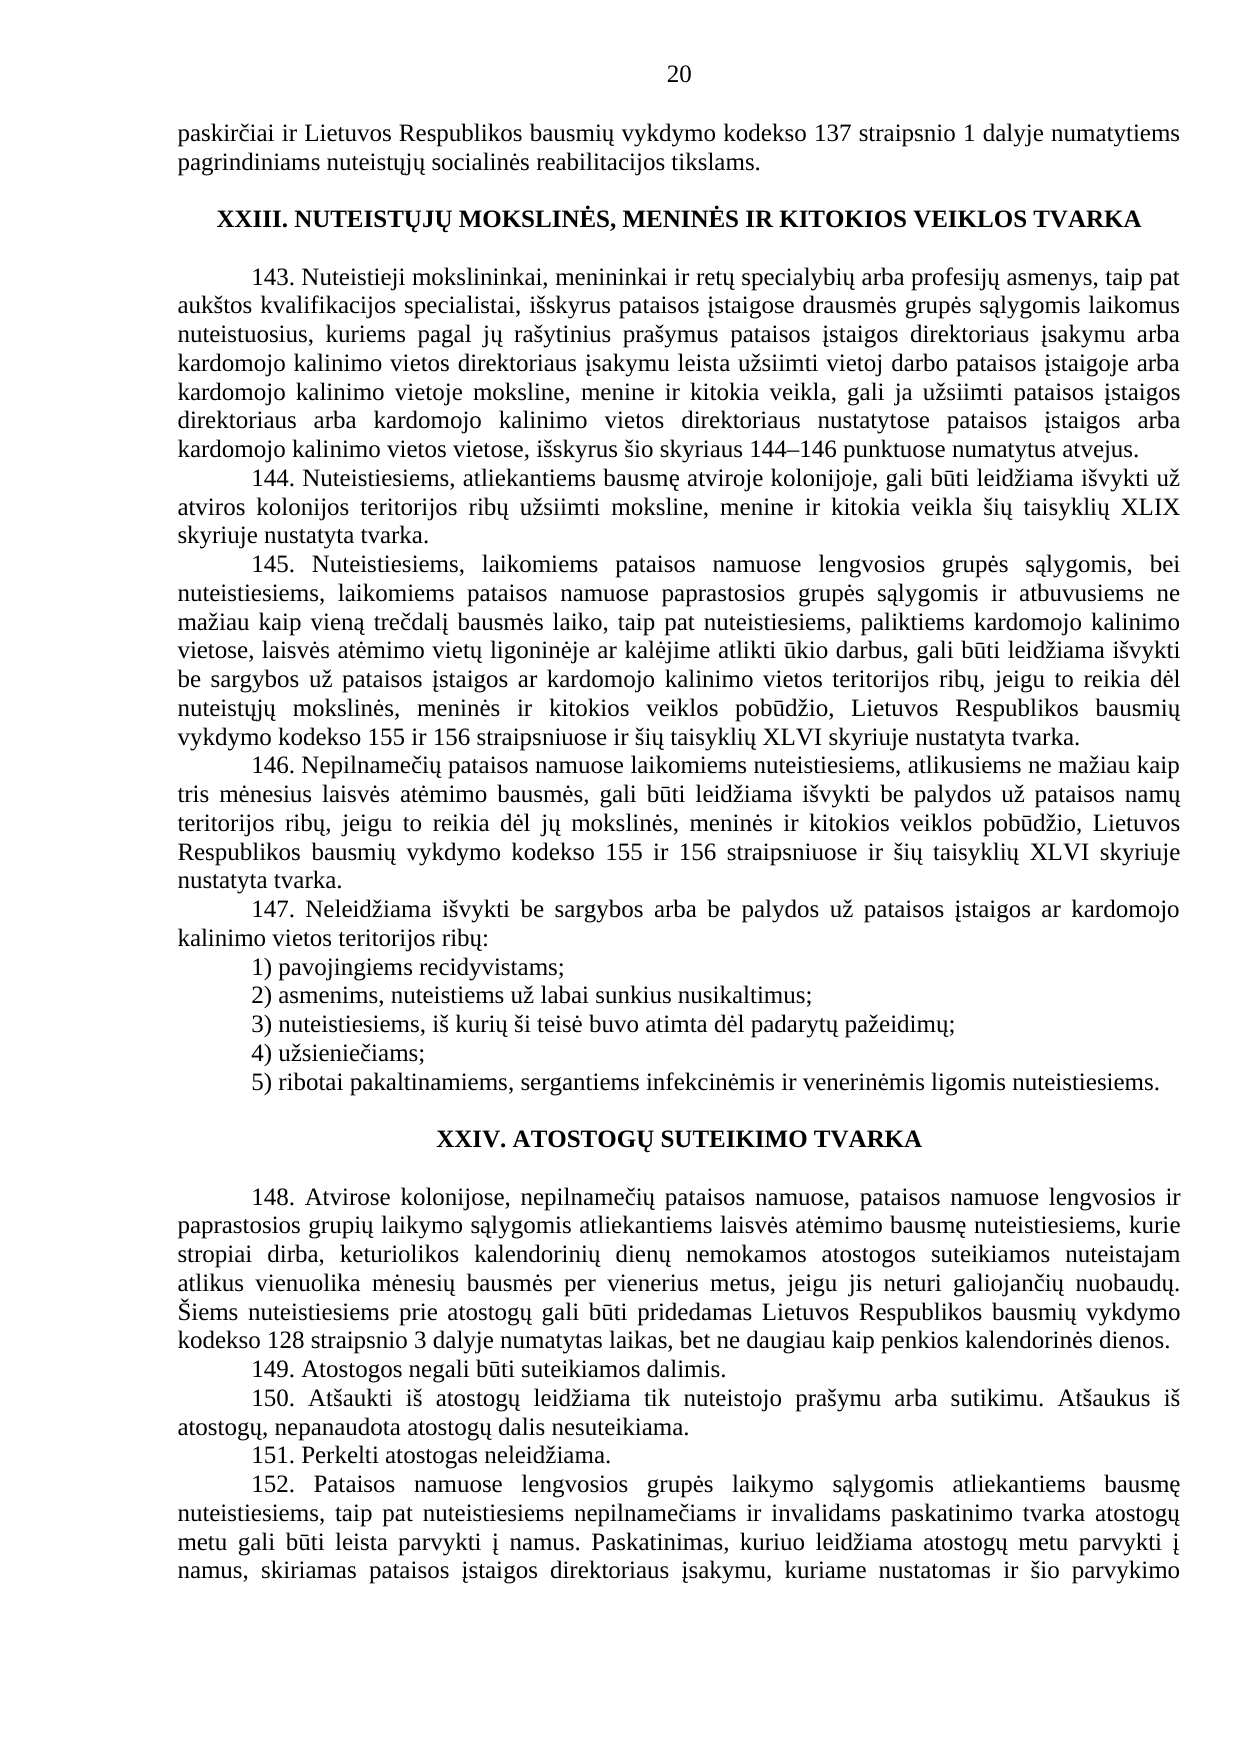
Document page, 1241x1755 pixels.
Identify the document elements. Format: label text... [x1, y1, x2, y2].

text 4) užsieniečiams; [177, 1038, 1181, 1067]
text 1) pavojingiems recidyvistams; [177, 952, 1181, 981]
text 2) asmenims, nuteistiems už labai sunkius nusikaltimus; [177, 981, 1181, 1009]
text 151. Perkelti atostogas neleidžiama. [177, 1441, 1181, 1469]
text 5) ribotai pakaltinamiems, sergantiems infekcinėmis ir venerinėmis ligomis nuteistiesiems. [177, 1067, 1181, 1096]
text 146. Nepilnamečių pataisos namuose laikomiems nuteistiesiems, atlikusiems ne mažiau kaip tris mėnesius laisvės atėmimo bausmės, gali būti leidžiama išvykti be palydos už pataisos namų teritorijos ribų, jeigu to reikia dėl jų mokslinės, meninės ir kitokios veiklos pobūdžio, Lietuvos Respublikos bausmių vykdymo kodekso 155 ir 156 straipsniuose ir šių taisyklių XLVI skyriuje nustatyta tvarka. [177, 751, 1181, 894]
text 147. Neleidžiama išvykti be sargybos arba be palydos už pataisos įstaigos ar kardomojo kalinimo vietos teritorijos ribų: [177, 894, 1181, 952]
text 152. Pataisos namuose lengvosios grupės laikymo sąlygomis atliekantiems bausmę nuteistiesiems, taip pat nuteistiesiems nepilnamečiams ir invalidams paskatinimo tvarka atostogų metu gali būti leista parvykti į namus. Paskatinimas, kuriuo leidžiama atostogų metu parvykti į namus, skiriamas pataisos įstaigos direktoriaus įsakymu, kuriame nustatomas ir šio parvykimo [177, 1469, 1181, 1584]
text XXIII. NUTEISTŲJŲ MOKSLINĖS, MENINĖS IR KITOKIOS VEIKLOS TVARKA [177, 204, 1181, 233]
text 3) nuteistiesiems, iš kurių ši teisė buvo atimta dėl padarytų pažeidimų; [177, 1009, 1181, 1038]
text 143. Nuteistieji mokslininkai, menininkai ir retų specialybių arba profesijų asmenys, taip pat aukštos kvalifikacijos specialistai, išskyrus pataisos įstaigose drausmės grupės sąlygomis laikomus nuteistuosius, kuriems pagal jų rašytinius prašymus pataisos įstaigos direktoriaus įsakymu arba kardomojo kalinimo vietos direktoriaus įsakymu leista užsiimti vietoj darbo pataisos įstaigoje arba kardomojo kalinimo vietoje moksline, menine ir kitokia veikla, gali ja užsiimti pataisos įstaigos direktoriaus arba kardomojo kalinimo vietos direktoriaus nustatytose pataisos įstaigos arba kardomojo kalinimo vietos vietose, išskyrus šio skyriaus 144–146 punktuose numatytus atvejus. [177, 262, 1181, 463]
text 145. Nuteistiesiems, laikomiems pataisos namuose lengvosios grupės sąlygomis, bei nuteistiesiems, laikomiems pataisos namuose paprastosios grupės sąlygomis ir atbuvusiems ne mažiau kaip vieną trečdalį bausmės laiko, taip pat nuteistiesiems, paliktiems kardomojo kalinimo vietose, laisvės atėmimo vietų ligoninėje ar kalėjime atlikti ūkio darbus, gali būti leidžiama išvykti be sargybos už pataisos įstaigos ar kardomojo kalinimo vietos teritorijos ribų, jeigu to reikia dėl nuteistųjų mokslinės, meninės ir kitokios veiklos pobūdžio, Lietuvos Respublikos bausmių vykdymo kodekso 155 ir 156 straipsniuose ir šių taisyklių XLVI skyriuje nustatyta tvarka. [177, 549, 1181, 751]
text paskirčiai ir Lietuvos Respublikos bausmių vykdymo kodekso 137 straipsnio 1 dalyje numatytiems pagrindiniams nuteistųjų socialinės reabilitacijos tikslams. [177, 118, 1181, 176]
text 148. Atvirose kolonijose, nepilnamečių pataisos namuose, pataisos namuose lengvosios ir paprastosios grupių laikymo sąlygomis atliekantiems laisvės atėmimo bausmę nuteistiesiems, kurie stropiai dirba, keturiolikos kalendorinių dienų nemokamos atostogos suteikiamos nuteistajam atlikus vienuolika mėnesių bausmės per vienerius metus, jeigu jis neturi galiojančių nuobaudų. Šiems nuteistiesiems prie atostogų gali būti pridedamas Lietuvos Respublikos bausmių vykdymo kodekso 128 straipsnio 3 dalyje numatytas laikas, bet ne daugiau kaip penkios kalendorinės dienos. [177, 1182, 1181, 1354]
text 150. Atšaukti iš atostogų leidžiama tik nuteistojo prašymu arba sutikimu. Atšaukus iš atostogų, nepanaudota atostogų dalis nesuteikiama. [177, 1383, 1181, 1441]
text 144. Nuteistiesiems, atliekantiems bausmę atviroje kolonijoje, gali būti leidžiama išvykti už atviros kolonijos teritorijos ribų užsiimti moksline, menine ir kitokia veikla šių taisyklių XLIX skyriuje nustatyta tvarka. [177, 463, 1181, 549]
text 149. Atostogos negali būti suteikiamos dalimis. [177, 1354, 1181, 1383]
text XXIV. ATOSTOGŲ SUTEIKIMO TVARKA [177, 1124, 1181, 1153]
